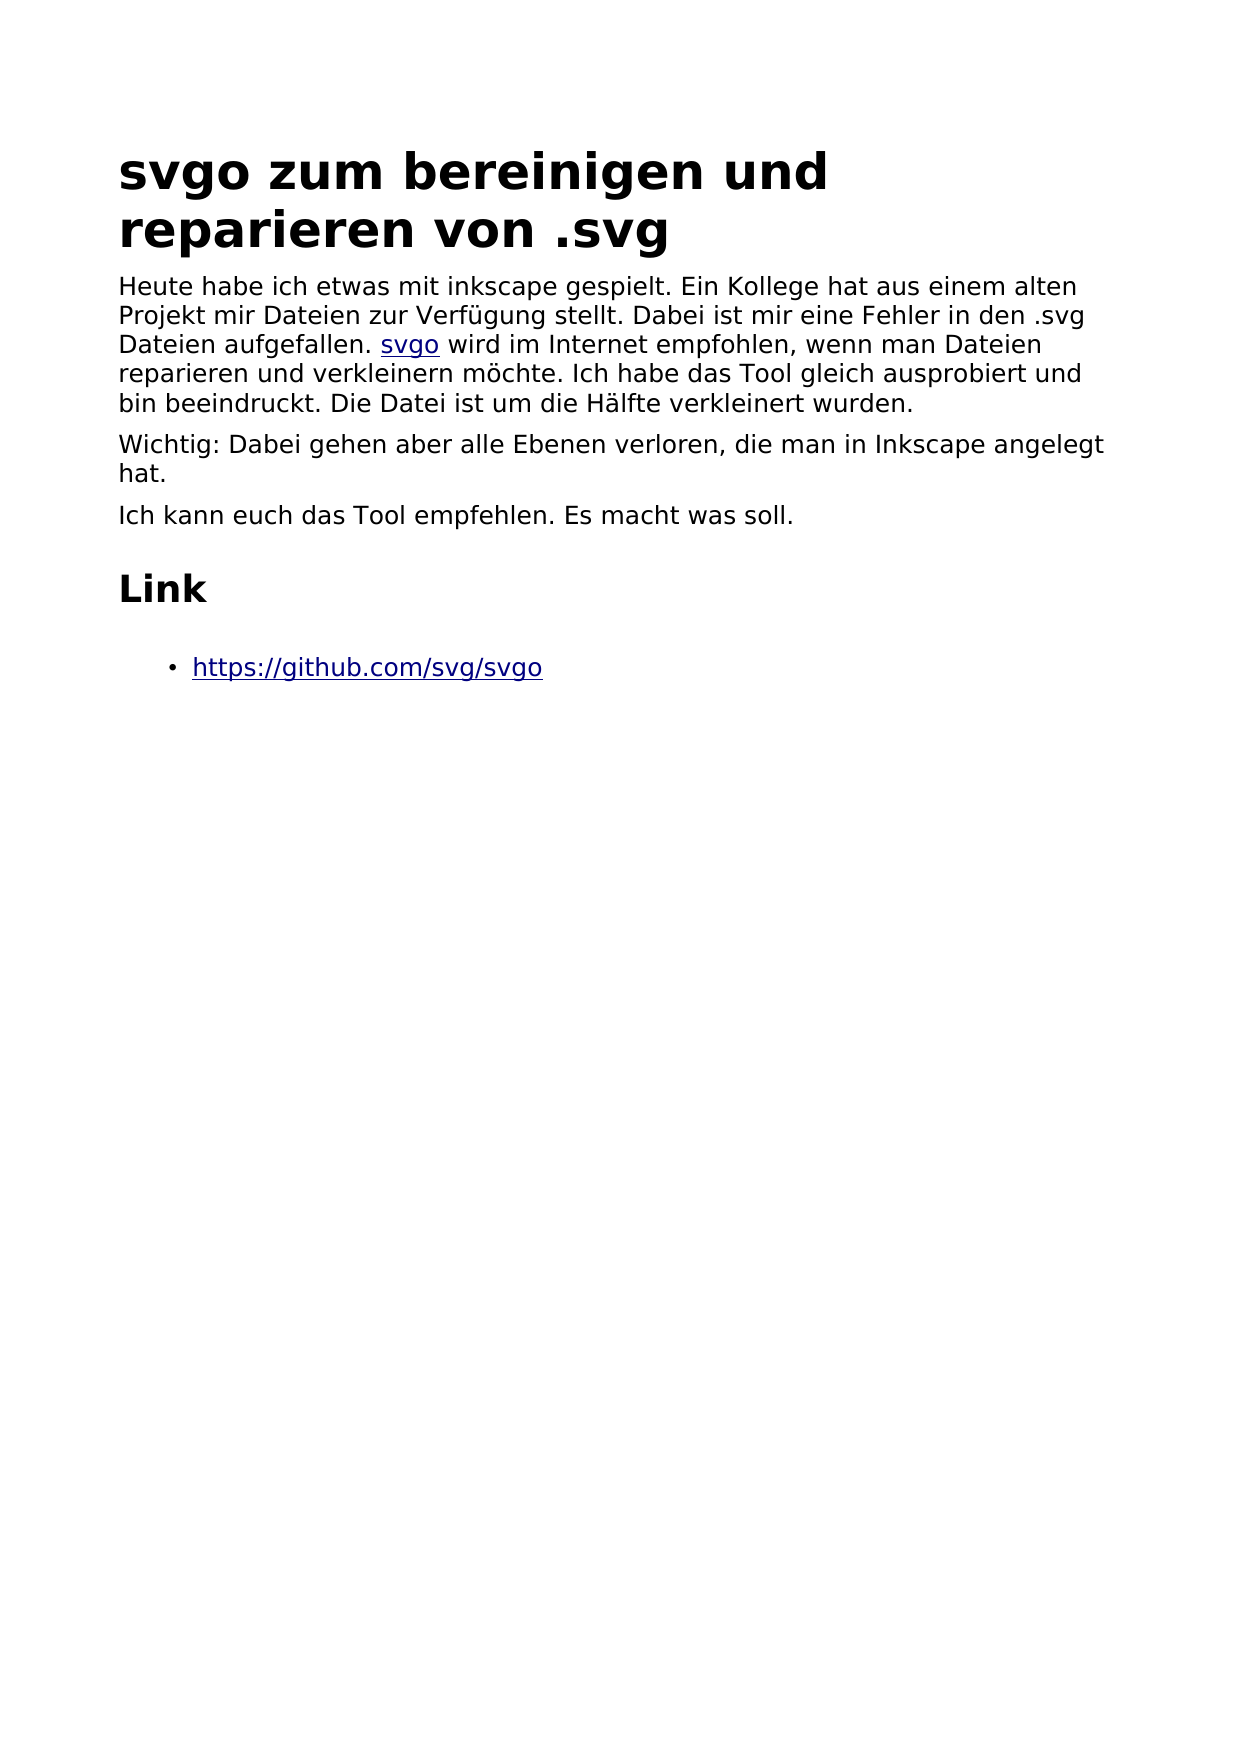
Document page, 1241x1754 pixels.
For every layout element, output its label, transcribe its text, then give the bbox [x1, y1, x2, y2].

list https://github.com/svg/svgo [177, 653, 1122, 683]
text Wichtig: Dabei gehen aber alle Ebenen verloren, die man in Inkscape angelegt hat. [118, 430, 1122, 489]
text Ich kann euch das Tool empfehlen. Es macht was soll. [118, 501, 1122, 530]
text Heute habe ich etwas mit inkscape gespielt. Ein Kollege hat aus einem alten Projekt mir Dateien zur Verfügung stellt. Dabei ist mir eine Fehler in den .svg Dateien aufgefallen. svgo wird im Internet empfohlen, wenn man Dateien reparieren und verkleinern möchte. Ich habe das Tool gleich ausprobiert und bin beeindruckt. Die Datei ist um die Hälfte verkleinert wurden. [118, 272, 1122, 418]
subtitle svgo zum bereinigen und reparieren von .svg [118, 143, 1122, 259]
subtitle Link [118, 568, 1122, 612]
